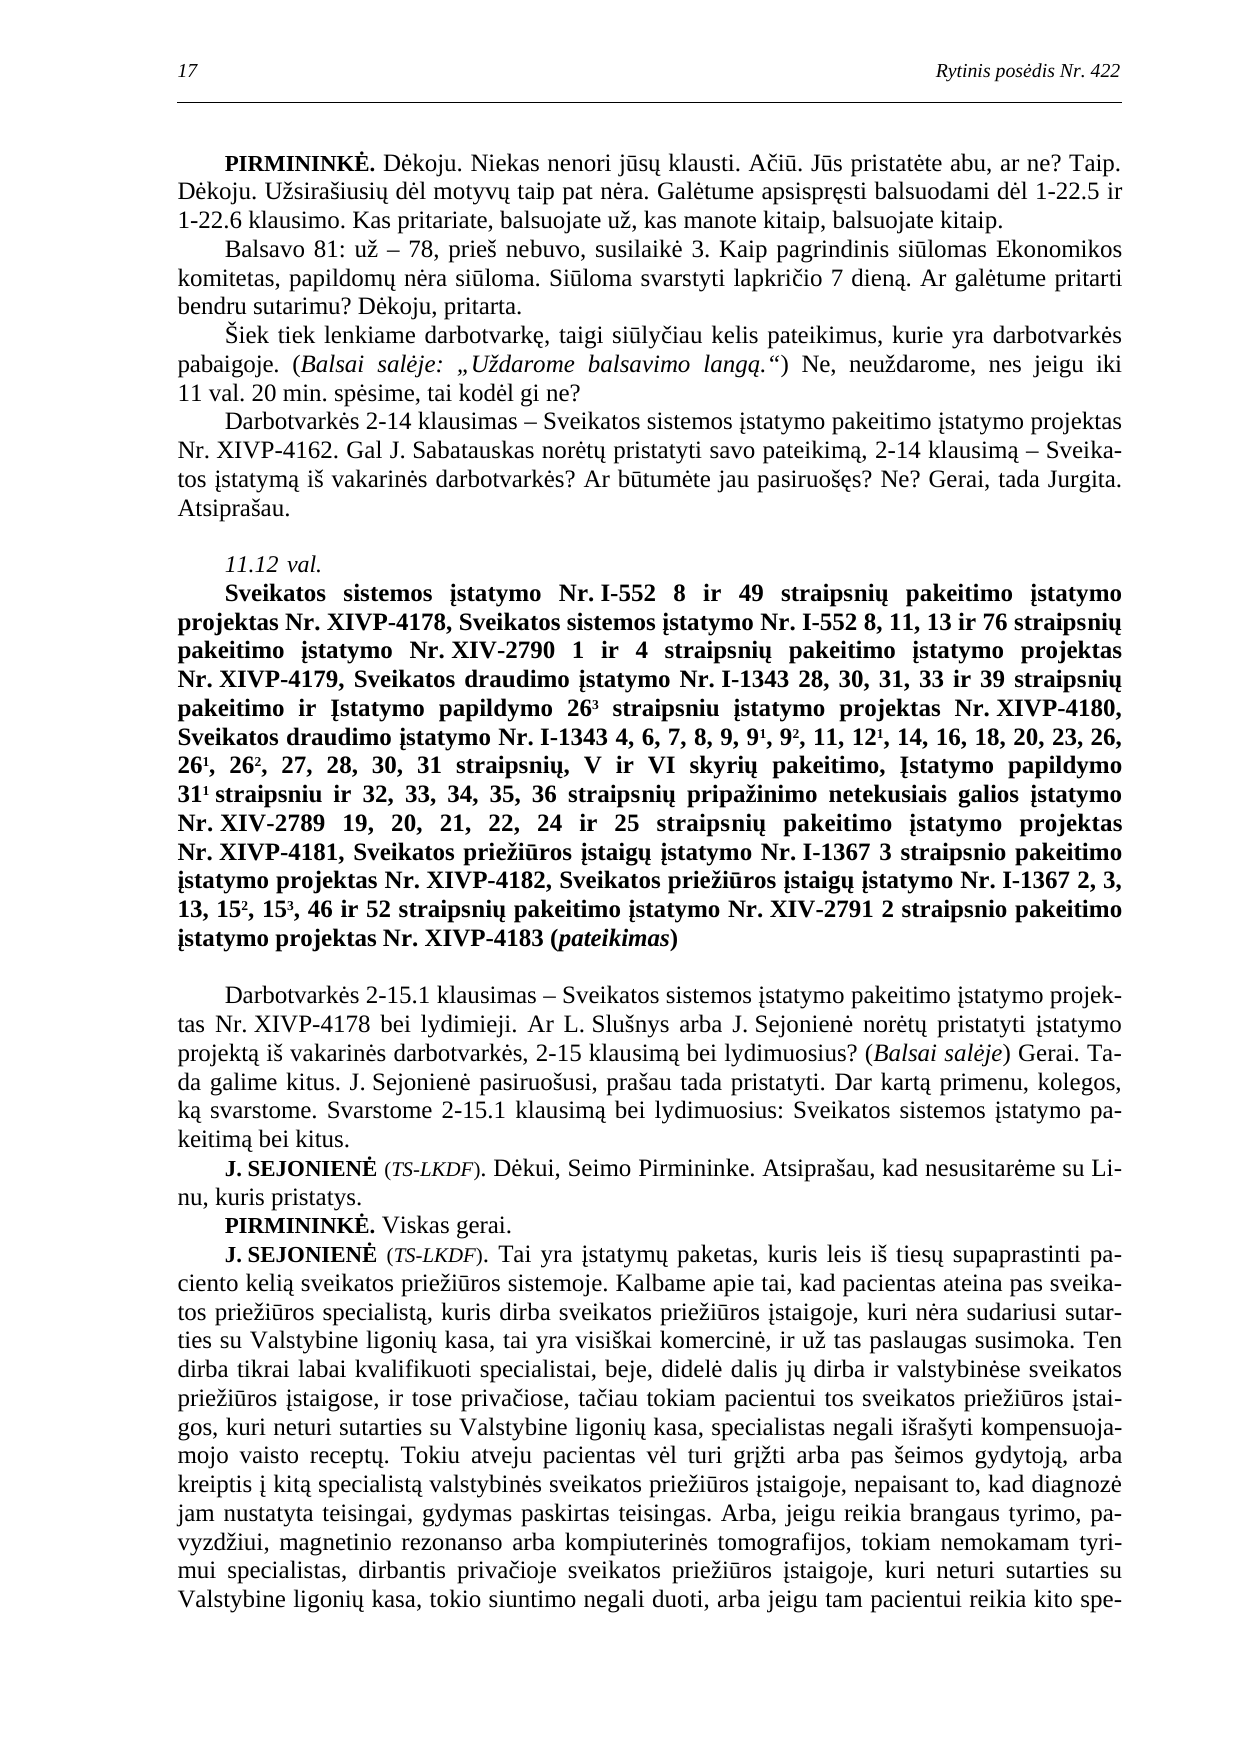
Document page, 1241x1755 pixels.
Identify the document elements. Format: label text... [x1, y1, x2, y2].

text 11.12 val. [224, 550, 1122, 578]
text Šiek tiek len­kia­me dar­bo­tvarkę, tai­gi siū­ly­čiau ke­lis pa­tei­ki­mus, ku­rie yra dar­bo­tvarkės pa­bai­go­je. (Bal­sai sa­lė­je: „Už­da­ro­me bal­sa­vi­mo lan­gą.“) Ne, ne­už­da­ro­me, nes jei­gu iki 11 val. 20 min. spė­si­me, tai ko­dėl gi ne? [177, 320, 1122, 406]
text Bal­sa­vo 81: už – 78, prieš ne­bu­vo, su­si­lai­kė 3. Kaip pa­grin­di­nis siū­lo­mas Eko­no­mi­kos ko­mi­te­tas, pa­pil­do­mų nė­ra siū­lo­ma. Siū­lo­ma svars­ty­ti lap­kri­čio 7 die­ną. Ar ga­lė­tu­me pri­tar­ti ben­dru su­ta­ri­mu? Dė­ko­ju, pri­tar­ta. [177, 234, 1122, 320]
text Svei­ka­tos sis­te­mos įsta­ty­mo Nr. I-552 8 ir 49 straips­nių pa­kei­ti­mo įsta­ty­mo projektas Nr. XIVP-4178, Svei­ka­tos sis­te­mos įsta­ty­mo Nr. I-552 8, 11, 13 ir 76 straips­nių pa­kei­ti­mo įsta­ty­mo Nr. XIV-2790 1 ir 4 straips­nių pa­kei­ti­mo įsta­ty­mo pro­jek­tas Nr. XIVP-4179, Svei­ka­tos drau­di­mo įsta­ty­mo Nr. I-1343 28, 30, 31, 33 ir 39 straips­nių pa­kei­ti­mo ir Įsta­ty­mo pa­pil­dy­mo 263 straips­niu įsta­ty­mo pro­jek­tas Nr. XIVP-4180, Sveika­tos drau­di­mo įsta­ty­mo Nr. I-1343 4, 6, 7, 8, 9, 91, 92, 11, 121, 14, 16, 18, 20, 23, 26, 261, 262, 27, 28, 30, 31 straips­nių, V ir VI sky­rių pa­kei­ti­mo, Įsta­ty­mo pa­pil­dy­mo 311 straips­niu ir 32, 33, 34, 35, 36 straips­nių pri­pa­ži­ni­mo ne­te­ku­siais ga­lios įsta­ty­mo Nr. XIV-2789 19, 20, 21, 22, 24 ir 25 straips­nių pa­kei­ti­mo įsta­ty­mo pro­jek­tas Nr. XIVP-4181, Svei­ka­tos prie­žiū­ros įstai­gų įsta­ty­mo Nr. I-1367 3 straips­nio pa­kei­ti­mo įsta­ty­mo pro­jek­tas Nr. XIVP-4182, Svei­ka­tos prie­žiū­ros įstai­gų įsta­ty­mo Nr. I-1367 2, 3, 13, 152, 153, 46 ir 52 straips­nių pa­kei­ti­mo įsta­ty­mo Nr. XIV-2791 2 straips­nio pa­kei­ti­mo įsta­ty­mo pro­jek­tas Nr. XIVP-4183 (pa­tei­ki­mas) [177, 578, 1122, 952]
text PIRMININKĖ. Dė­ko­ju. Nie­kas ne­no­ri jū­sų klaus­ti. Ačiū. Jūs pri­sta­tė­te abu, ar ne? Taip. Dė­ko­ju. Už­si­ra­šiu­sių dėl mo­ty­vų taip pat nė­ra. Ga­lė­tu­me ap­si­spręs­ti bal­suo­da­mi dėl 1-22.5 ir 1-22.6 klau­si­mo. Kas pri­ta­ria­te, bal­suo­ja­te už, kas ma­no­te ki­taip, bal­suo­ja­te ki­taip. [177, 148, 1122, 234]
text J. SEJONIENĖ (TS-LKDF). Dė­kui, Sei­mo Pir­mi­nin­ke. At­si­pra­šau, kad ne­su­si­ta­rė­me su Li­nu, ku­ris pri­sta­tys. [177, 1153, 1122, 1210]
text PIRMININKĖ. Vis­kas ge­rai. [177, 1210, 1122, 1239]
text Dar­bo­tvarkės 2-14 klau­si­mas – Svei­ka­tos sis­te­mos įsta­ty­mo pa­kei­ti­mo įsta­ty­mo pro­jek­tas Nr. XIVP-4162. Gal J. Sa­ba­taus­kas no­rė­tų pri­sta­ty­ti sa­vo pa­tei­ki­mą, 2-14 klau­si­mą – Svei­ka­tos įsta­ty­mą iš va­ka­ri­nės dar­bo­tvarkės? Ar bū­tu­mė­te jau pa­si­ruo­šęs? Ne? Ge­rai, ta­da Jur­gi­ta. At­si­pra­šau. [177, 406, 1122, 521]
text J. SEJONIENĖ (TS-LKDF). Tai yra įsta­ty­mų pa­ke­tas, ku­ris leis iš tie­sų su­pap­ras­tin­ti pa­cien­to ke­lią svei­ka­tos prie­žiū­ros sis­te­mo­je. Kal­ba­me apie tai, kad pa­cien­tas at­ei­na pas svei­ka­tos prie­žiū­ros spe­cia­lis­tą, ku­ris dir­ba svei­ka­tos prie­žiū­ros įstai­go­je, ku­ri nė­ra su­da­riu­si su­tar­ties su Vals­ty­bi­ne li­go­nių ka­sa, tai yra vi­siš­kai ko­mer­ci­nė, ir už tas pa­slau­gas su­si­mo­ka. Ten dir­ba tik­rai la­bai kva­li­fi­kuo­ti spe­cia­lis­tai, be­je, di­de­lė da­lis jų dir­ba ir vals­ty­bi­nė­se svei­ka­tos prie­žiū­ros įstai­go­se, ir to­se pri­va­čio­se, ta­čiau to­kiam pa­cien­tui tos svei­ka­tos prie­žiū­ros įstai­gos, ku­ri ne­tu­ri su­tar­ties su Vals­ty­bi­ne li­go­nių ka­sa, spe­cia­lis­tas ne­ga­li iš­ra­šy­ti kom­pen­suo­ja­mo­jo vais­to re­cep­tų. To­kiu at­ve­ju pa­cien­tas vėl tu­ri grįž­ti ar­ba pas šei­mos gy­dy­to­ją, ar­ba kreip­tis į ki­tą spe­cia­lis­tą vals­ty­bi­nės svei­ka­tos prie­žiū­ros įstai­go­je, ne­pai­sant to, kad diag­no­zė jam nu­sta­ty­ta tei­sin­gai, gy­dy­mas pa­skir­tas tei­sin­gas. Ar­ba, jei­gu rei­kia bran­gaus ty­ri­mo, pa­vyz­džiui, mag­ne­ti­nio re­zo­nan­so ar­ba kom­piu­te­ri­nės to­mog­ra­fi­jos, to­kiam ne­mo­ka­mam ty­ri­mui spe­cia­lis­tas, dir­ban­tis pri­va­čio­je svei­ka­tos prie­žiū­ros įstai­go­je, ku­ri ne­tu­ri su­tar­ties su Vals­ty­bi­ne li­go­nių ka­sa, to­kio siun­ti­mo ne­ga­li duo­ti, ar­ba jei­gu tam pa­cien­tui rei­kia ki­to spe­ [177, 1239, 1122, 1613]
text Dar­bo­tvarkės 2-15.1 klau­si­mas – Svei­ka­tos sis­te­mos įsta­ty­mo pa­kei­ti­mo įsta­ty­mo pro­jek­tas Nr. XIVP-4178 bei ly­di­mie­ji. Ar L. Sluš­nys ar­ba J. Se­jo­nie­nė no­rė­tų pri­sta­ty­ti įsta­ty­mo pro­jek­tą iš va­ka­ri­nės dar­bo­tvarkės, 2-15 klau­si­mą bei ly­di­muo­sius? (Bal­sai sa­lė­je) Ge­rai. Ta­da ga­li­me ki­tus. J. Se­jo­nie­nė pa­si­ruo­šu­si, pra­šau ta­da pri­sta­ty­ti. Dar kar­tą pri­me­nu, ko­le­gos, ką svars­to­me. Svars­to­me 2-15.1 klau­si­mą bei ly­di­muo­sius: Svei­ka­tos sis­te­mos įsta­ty­mo pa­kei­ti­mą bei ki­tus. [177, 980, 1122, 1153]
